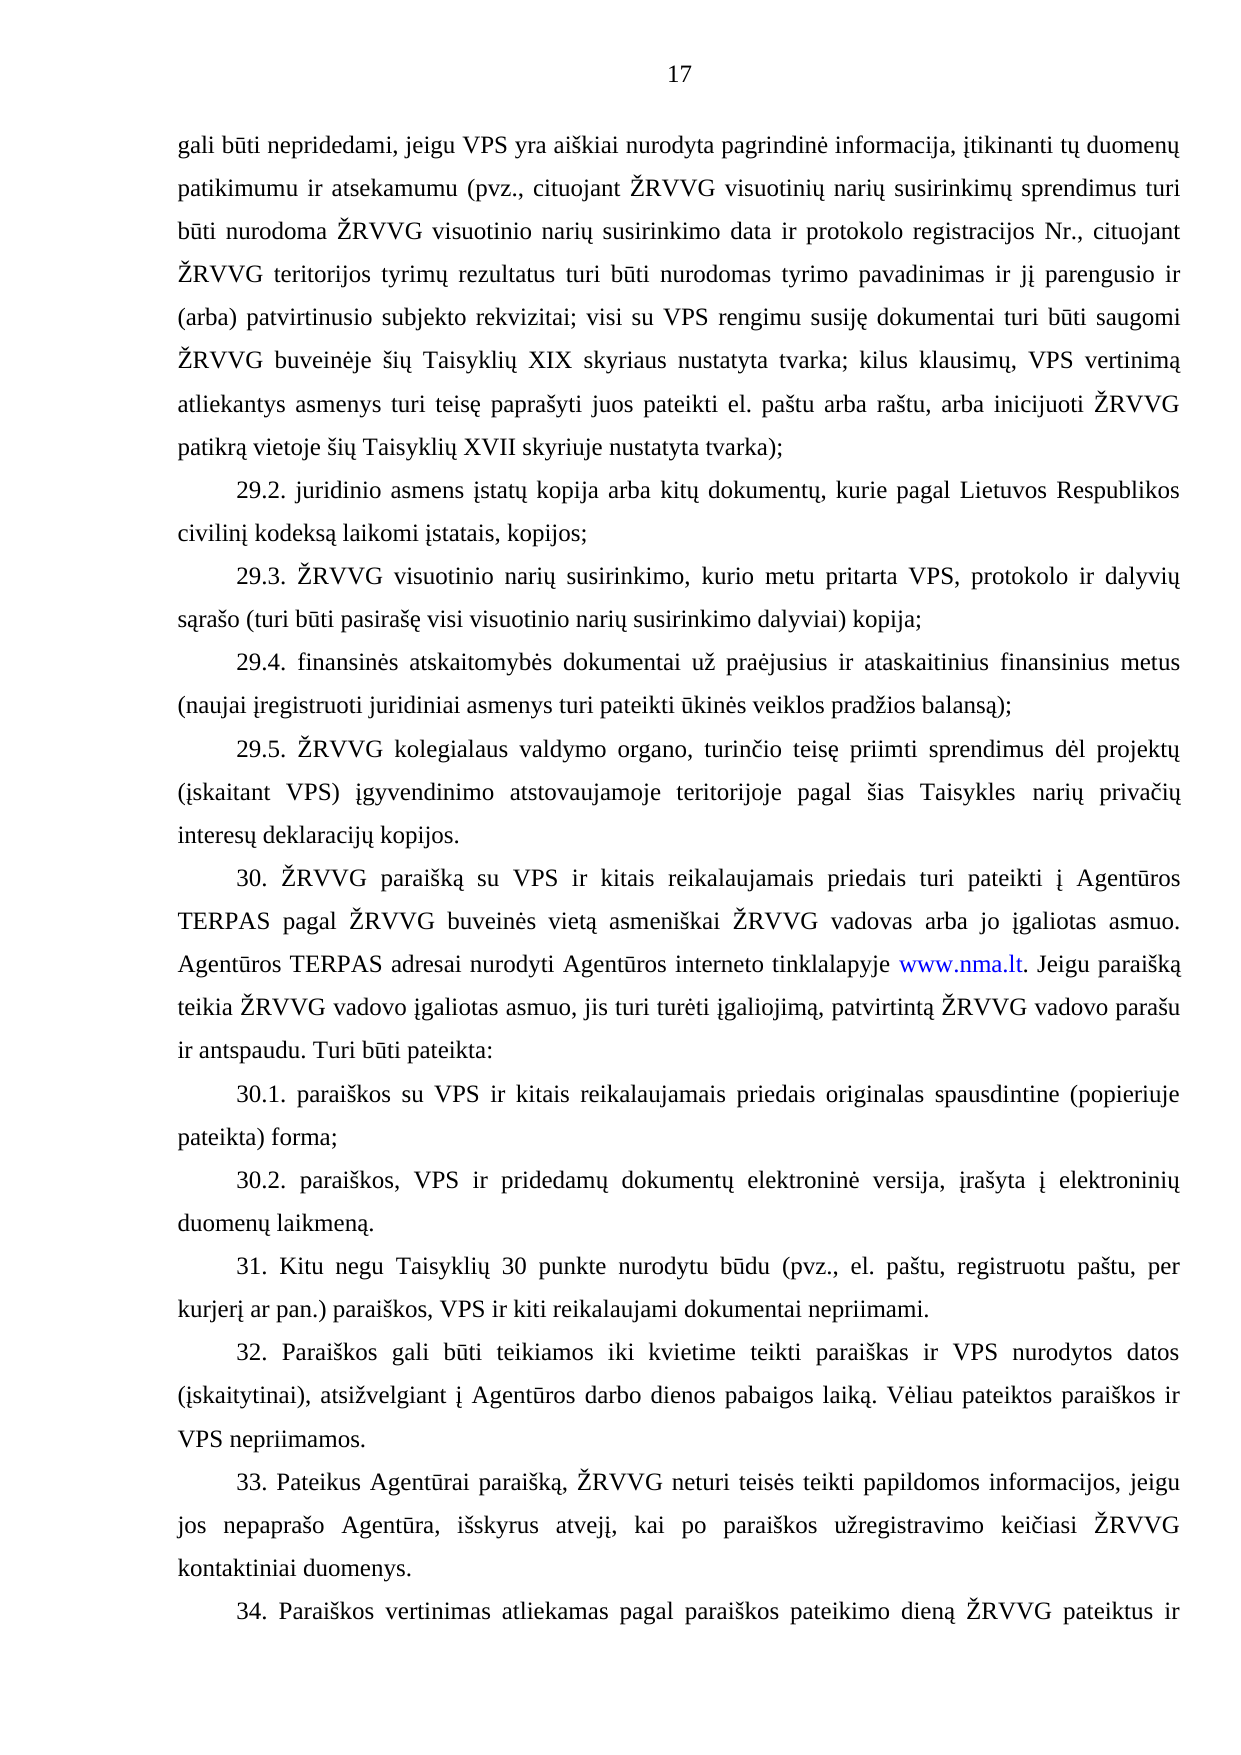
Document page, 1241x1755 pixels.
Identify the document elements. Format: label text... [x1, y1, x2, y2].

text 29.4. finansinės atskaitomybės dokumentai už praėjusius ir ataskaitinius finansinius metus (naujai įregistruoti juridiniai asmenys turi pateikti ūkinės veiklos pradžios balansą); [177, 647, 1181, 719]
text 32. Paraiškos gali būti teikiamos iki kvietime teikti paraiškas ir VPS nurodytos datos (įskaitytinai), atsižvelgiant į Agentūros darbo dienos pabaigos laiką. Vėliau pateiktos paraiškos ir VPS nepriimamos. [177, 1337, 1181, 1452]
text 30. ŽRVVG paraišką su VPS ir kitais reikalaujamais priedais turi pateikti į Agentūros TERPAS pagal ŽRVVG buveinės vietą asmeniškai ŽRVVG vadovas arba jo įgaliotas asmuo. Agentūros TERPAS adresai nurodyti Agentūros interneto tinklalapyje www.nma.lt. Jeigu paraišką teikia ŽRVVG vadovo įgaliotas asmuo, jis turi turėti įgaliojimą, patvirtintą ŽRVVG vadovo parašu ir antspaudu. Turi būti pateikta: [177, 863, 1181, 1064]
text 30.2. paraiškos, VPS ir pridedamų dokumentų elektroninė versija, įrašyta į elektroninių duomenų laikmeną. [177, 1165, 1181, 1237]
text 29.3. ŽRVVG visuotinio narių susirinkimo, kurio metu pritarta VPS, protokolo ir dalyvių sąrašo (turi būti pasirašę visi visuotinio narių susirinkimo dalyviai) kopija; [177, 561, 1181, 633]
text 29.5. ŽRVVG kolegialaus valdymo organo, turinčio teisę priimti sprendimus dėl projektų (įskaitant VPS) įgyvendinimo atstovaujamoje teritorijoje pagal šias Taisykles narių privačių interesų deklaracijų kopijos. [177, 734, 1181, 849]
text 30.1. paraiškos su VPS ir kitais reikalaujamais priedais originalas spausdintine (popieriuje pateikta) forma; [177, 1079, 1181, 1151]
text 34. Paraiškos vertinimas atliekamas pagal paraiškos pateikimo dieną ŽRVVG pateiktus ir [177, 1596, 1181, 1625]
text 31. Kitu negu Taisyklių 30 punkte nurodytu būdu (pvz., el. paštu, registruotu paštu, per kurjerį ar pan.) paraiškos, VPS ir kiti reikalaujami dokumentai nepriimami. [177, 1251, 1181, 1323]
text gali būti nepridedami, jeigu VPS yra aiškiai nurodyta pagrindinė informacija, įtikinanti tų duomenų patikimumu ir atsekamumu (pvz., cituojant ŽRVVG visuotinių narių susirinkimų sprendimus turi būti nurodoma ŽRVVG visuotinio narių susirinkimo data ir protokolo registracijos Nr., cituojant ŽRVVG teritorijos tyrimų rezultatus turi būti nurodomas tyrimo pavadinimas ir jį parengusio ir (arba) patvirtinusio subjekto rekvizitai; visi su VPS rengimu susiję dokumentai turi būti saugomi ŽRVVG buveinėje šių Taisyklių XIX skyriaus nustatyta tvarka; kilus klausimų, VPS vertinimą atliekantys asmenys turi teisę paprašyti juos pateikti el. paštu arba raštu, arba inicijuoti ŽRVVG patikrą vietoje šių Taisyklių XVII skyriuje nustatyta tvarka); [177, 130, 1181, 461]
text 29.2. juridinio asmens įstatų kopija arba kitų dokumentų, kurie pagal Lietuvos Respublikos civilinį kodeksą laikomi įstatais, kopijos; [177, 475, 1181, 547]
text 33. Pateikus Agentūrai paraišką, ŽRVVG neturi teisės teikti papildomos informacijos, jeigu jos nepaprašo Agentūra, išskyrus atvejį, kai po paraiškos užregistravimo keičiasi ŽRVVG kontaktiniai duomenys. [177, 1467, 1181, 1582]
